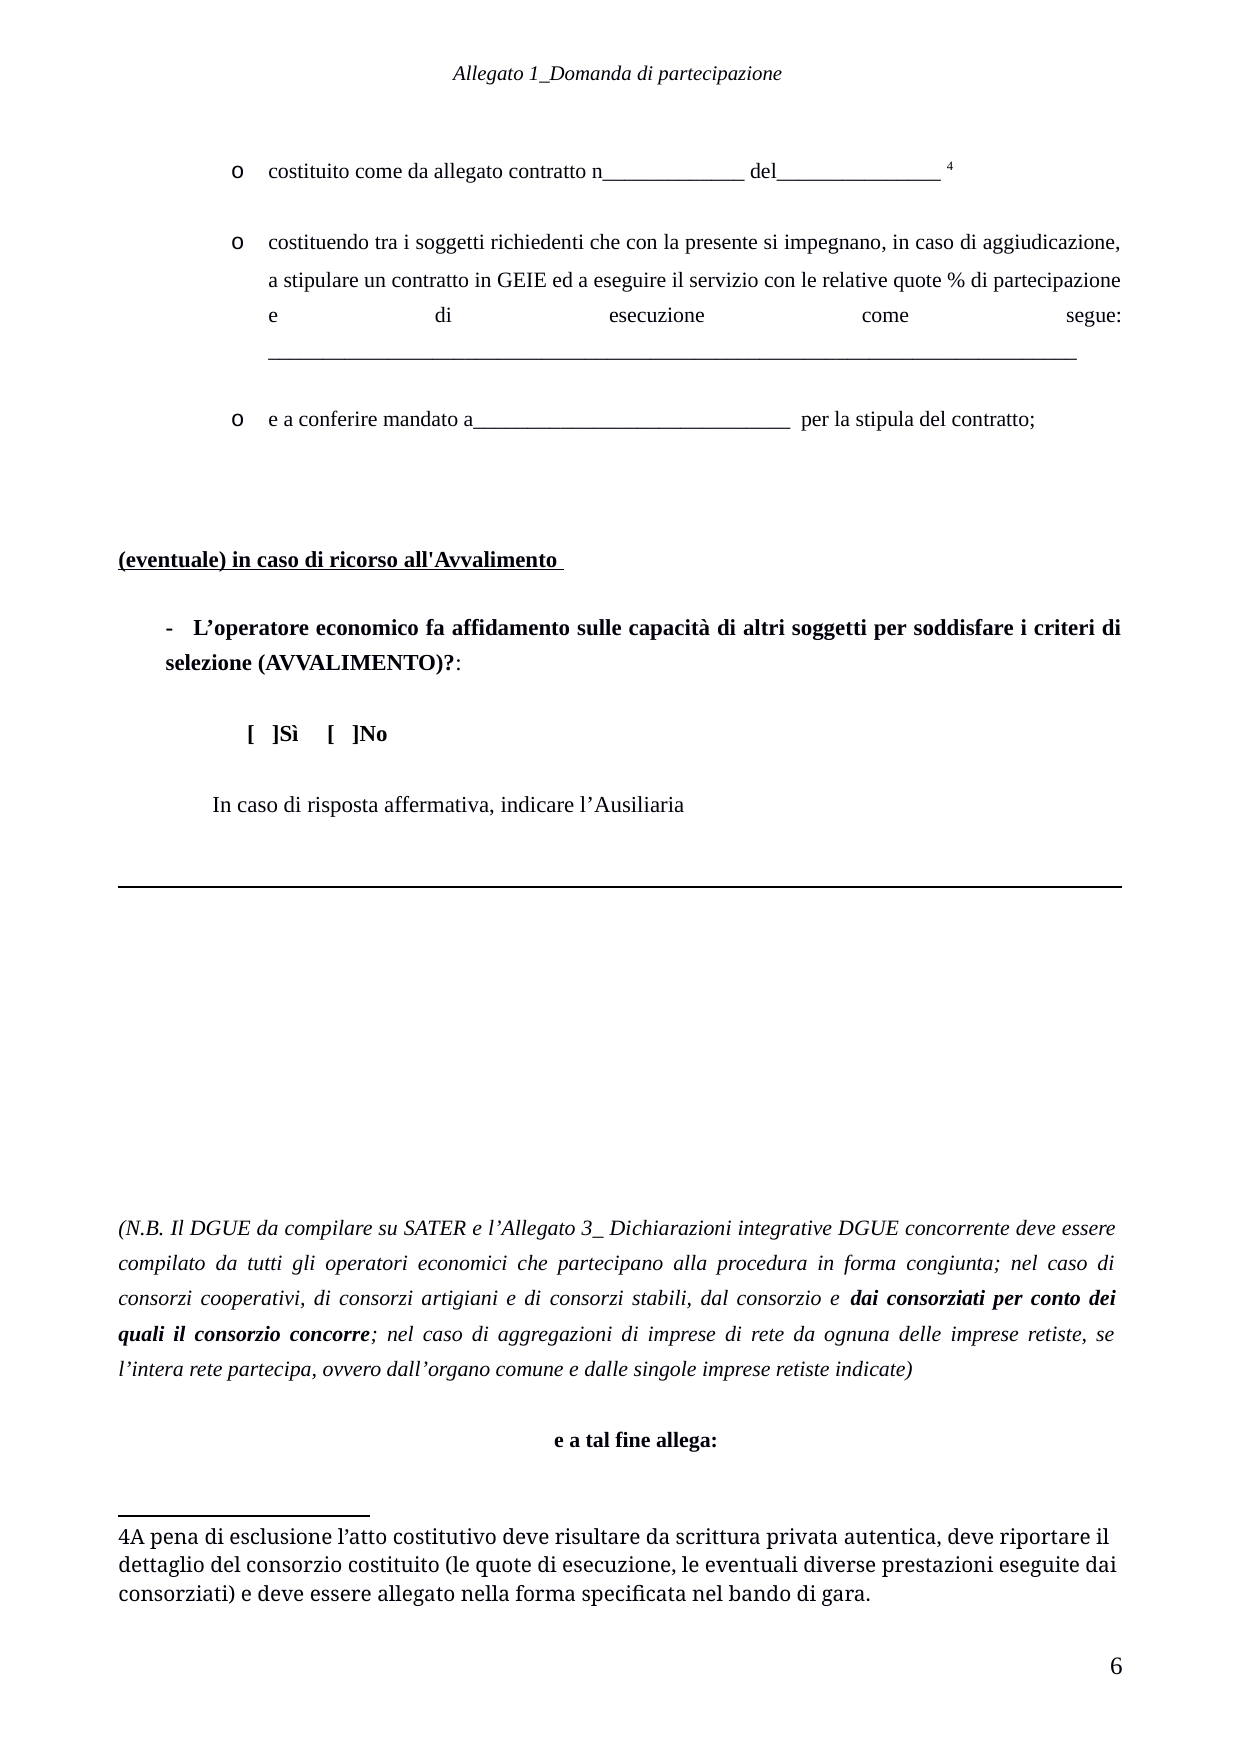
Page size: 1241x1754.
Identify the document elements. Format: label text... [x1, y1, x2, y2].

text In caso di risposta affermativa, indicare l’Ausiliaria [207, 782, 1122, 817]
text [ ]Sì [ ]No [207, 711, 1122, 746]
text (eventuale) in caso di ricorso all'Avvalimento [118, 540, 1122, 572]
list costituendo tra i soggetti richiedenti che con la presente si impegnano, in caso di aggiudicazione, a stipulare un contratto in GEIE ed a eseguire il servizio con le relative quote % di partecipazione e di esecuzione come segue: __________________________________________________________________________ [231, 221, 1122, 363]
list A pena di esclusione l’atto costitutivo deve risultare da scrittura privata autentica, deve riportare il dettaglio del consorzio costituito (le quote di esecuzione, le eventuali diverse prestazioni eseguite dai consorziati) e deve essere allegato nella forma specificata nel bando di gara. [118, 1522, 1122, 1607]
list costituito come da allegato contratto n_____________ del_______________ [231, 150, 1122, 186]
text - L’operatore economico fa affidamento sulle capacità di altri soggetti per soddisfare i criteri di selezione (AVVALIMENTO)?: [165, 605, 1122, 676]
text (N.B. Il DGUE da compilare su SATER e l’Allegato 3_ Dichiarazioni integrative DGUE concorrente deve essere compilato da tutti gli operatori economici che partecipano alla procedura in forma congiunta; nel caso di consorzi cooperativi, di consorzi artigiani e di consorzi stabili, dal consorzio e dai consorziati per conto dei quali il consorzio concorre; nel caso di aggregazioni di imprese di rete da ognuna delle imprese retiste, se l’intera rete partecipa, ovvero dall’organo comune e dalle singole imprese retiste indicate) [118, 1204, 1116, 1381]
text e a tal fine allega: [156, 1417, 1116, 1452]
list e a conferire mandato a_____________________________ per la stipula del contratto; [231, 398, 1122, 433]
